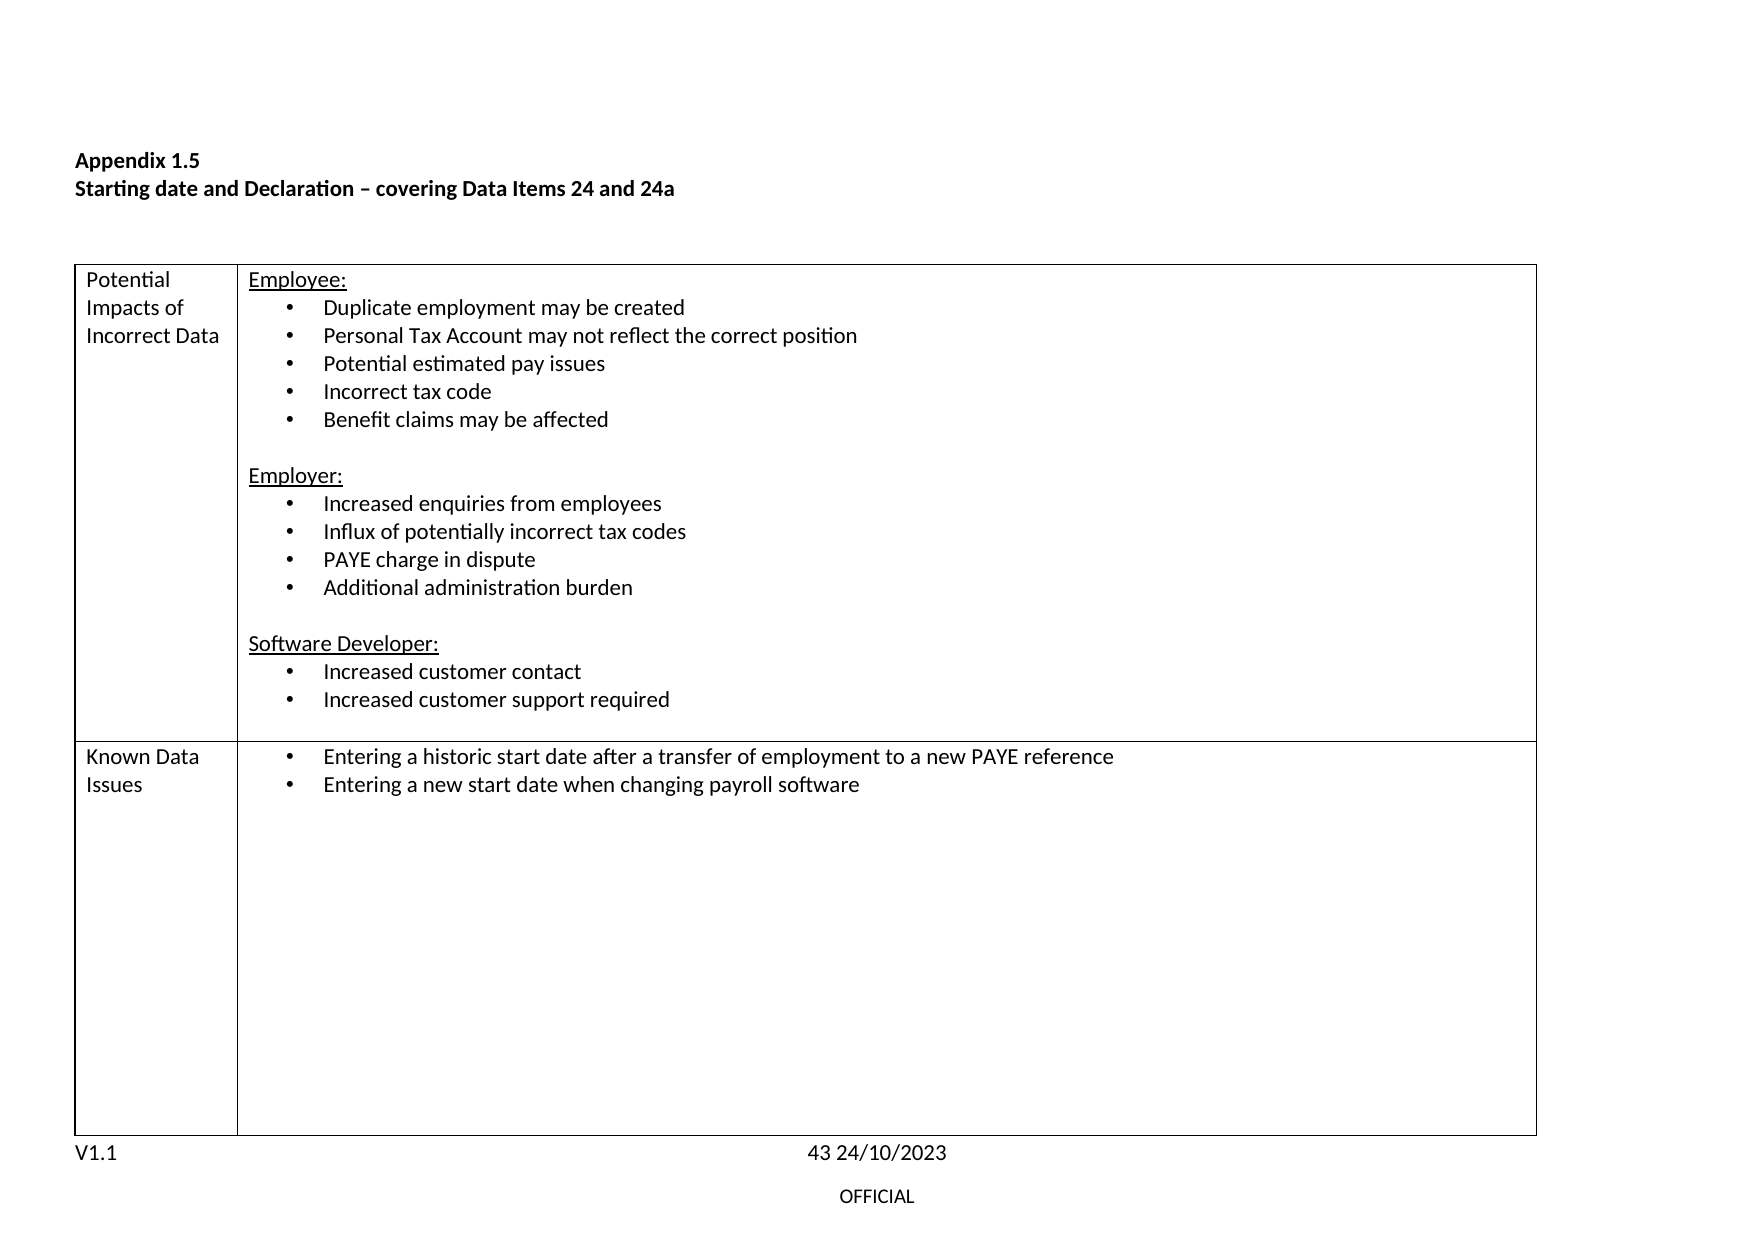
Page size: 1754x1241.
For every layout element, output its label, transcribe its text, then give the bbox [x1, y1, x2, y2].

table_cell Entering a historic start date after a transfer of employment to a new PAYE reference Entering a new start date when changing payroll software [238, 742, 1536, 1134]
table_cell Known Data Issues [76, 742, 237, 1134]
subtitle Appendix 1.5 Starting date and Declaration – covering Data Items 24 and 24a [75, 146, 1679, 202]
table_header Potential Impacts of Incorrect Data [76, 265, 237, 741]
table_header Employee: Duplicate employment may be created Personal Tax Account may not reflect the correct position Potential estimated pay issues Incorrect tax code Benefit claims may be affected Employer: Increased enquiries from employees Influx of potentially incorrect tax codes PAYE charge in dispute Additional administration burden Software Developer: Increased customer contact Increased customer support required [238, 265, 1536, 741]
